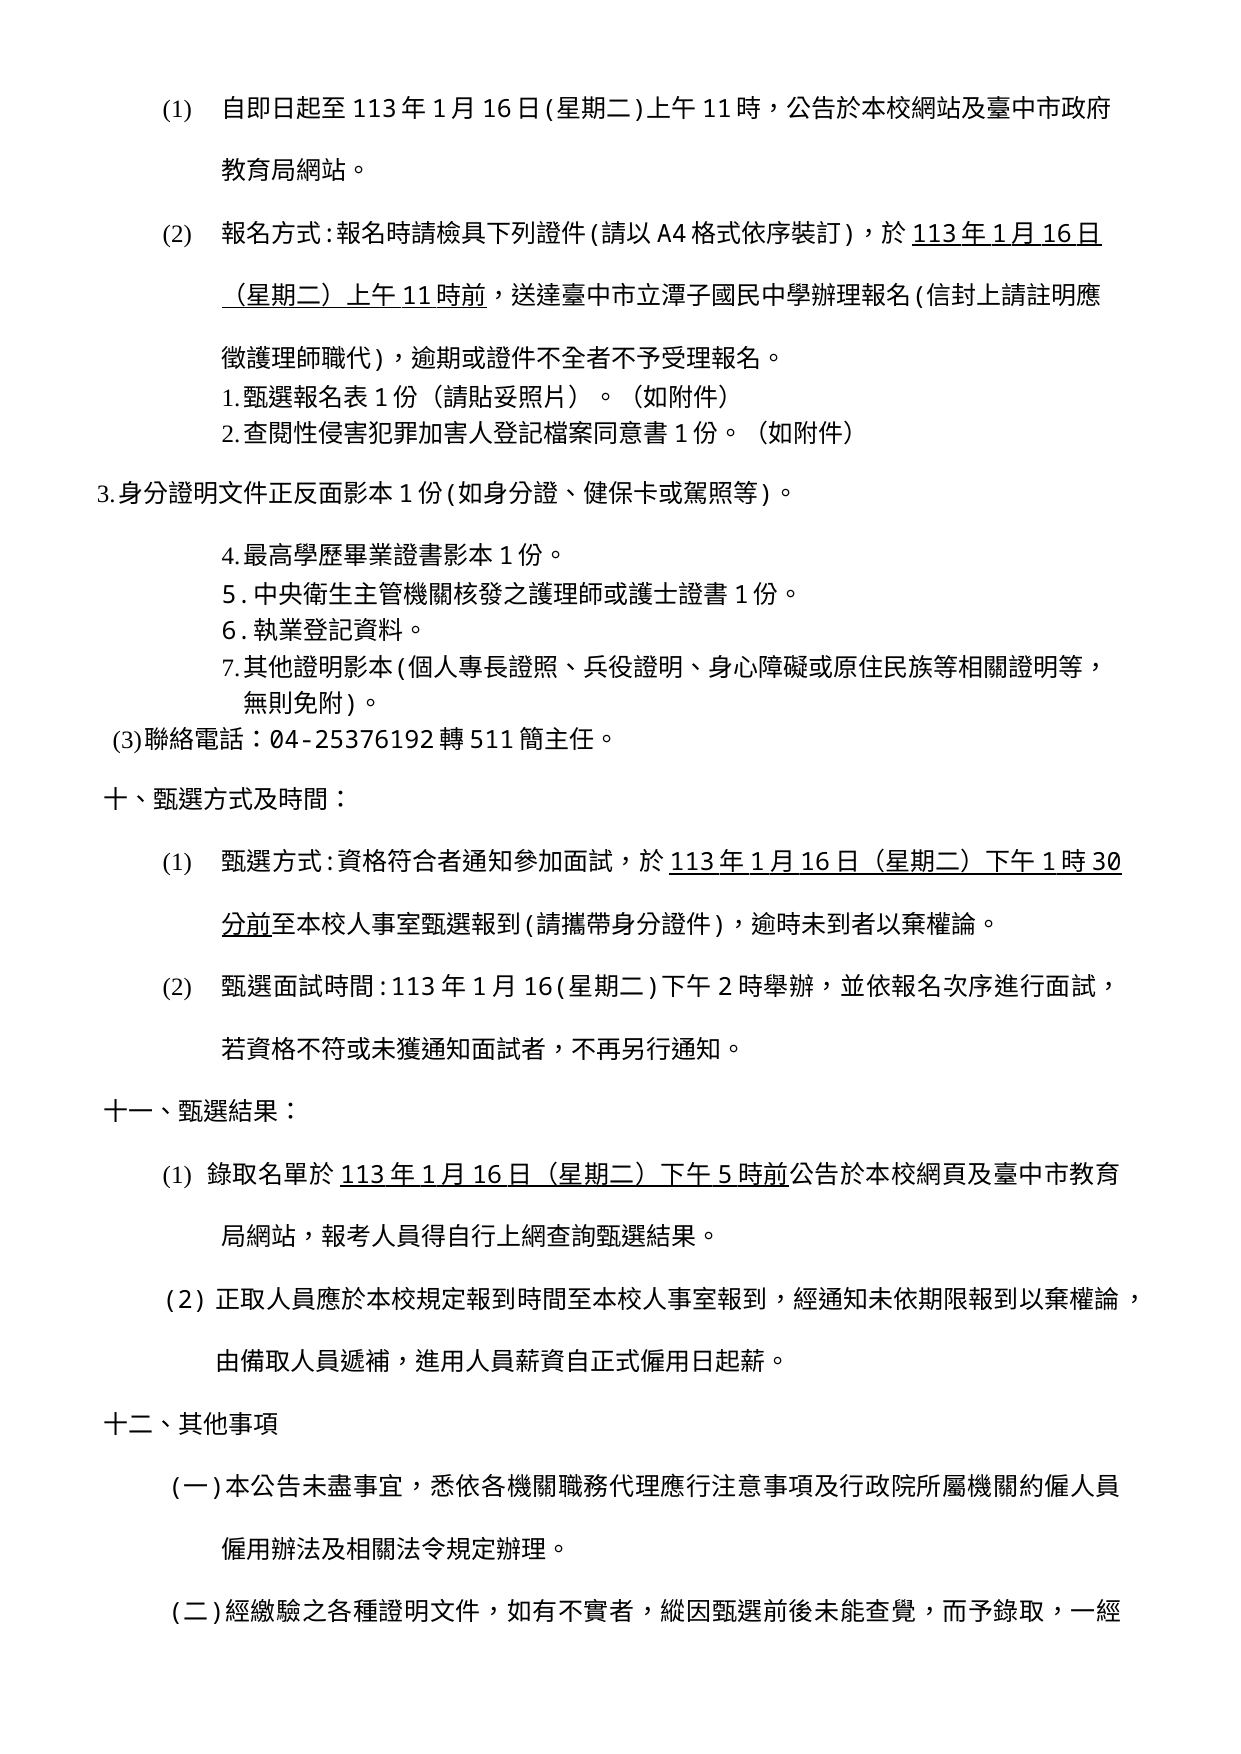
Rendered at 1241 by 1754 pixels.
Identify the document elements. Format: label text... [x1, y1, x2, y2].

list 查閱性侵害犯罪加害人登記檔案同意書1份。（如附件） [221, 413, 1122, 449]
list 最高學歷畢業證書影本1份。 [221, 512, 1122, 574]
list 自即日起至113年1月16日(星期二)上午11時，公告於本校網站及臺中市政府教育局網站。 [162, 64, 1122, 189]
text 十、甄選方式及時間： [103, 756, 1122, 818]
list 甄選面試時間:113年1月16(星期二)下午2時舉辦，並依報名次序進行面試，若資格不符或未獲通知面試者，不再另行通知。 [162, 943, 1122, 1068]
text 十二、其他事項 [81, 1381, 1122, 1443]
list 身分證明文件正反面影本1份(如身分證、健保卡或駕照等)。 [97, 449, 1122, 512]
list 甄選報名表1份（請貼妥照片）。（如附件） [221, 377, 1122, 413]
list 執業登記資料。 [221, 611, 1122, 647]
list 聯絡電話：04-25376192轉511簡主任。 [112, 719, 1122, 756]
list 其他證明影本(個人專長證照、兵役證明、身心障礙或原住民族等相關證明等，無則免附)。 [221, 647, 1122, 719]
list 甄選方式:資格符合者通知參加面試，於113年1月16日（星期二）下午1時30分前至本校人事室甄選報到(請攜帶身分證件)，逾時未到者以棄權論。 [162, 818, 1122, 943]
text (二)經繳驗之各種證明文件，如有不實者，縱因甄選前後未能查覺，而予錄取，一經 [168, 1568, 1122, 1631]
list 報名方式:報名時請檢具下列證件(請以A4格式依序裝訂)，於113年1月16日（星期二）上午11時前，送達臺中市立潭子國民中學辦理報名(信封上請註明應徵護理師職代)，逾期或證件不全者不予受理報名。 [162, 189, 1122, 377]
list 錄取名單於113年1月16日（星期二）下午5時前公告於本校網頁及臺中市教育局網站，報考人員得自行上網查詢甄選結果。 [162, 1131, 1122, 1256]
list 正取人員應於本校規定報到時間至本校人事室報到，經通知未依期限報到以棄權論，由備取人員遞補，進用人員薪資自正式僱用日起薪。 [162, 1256, 1122, 1381]
list 中央衛生主管機關核發之護理師或護士證書1份。 [221, 574, 1122, 611]
text 十一、甄選結果： [103, 1068, 1122, 1131]
text (一)本公告未盡事宜，悉依各機關職務代理應行注意事項及行政院所屬機關約僱人員僱用辦法及相關法令規定辦理。 [168, 1443, 1122, 1568]
